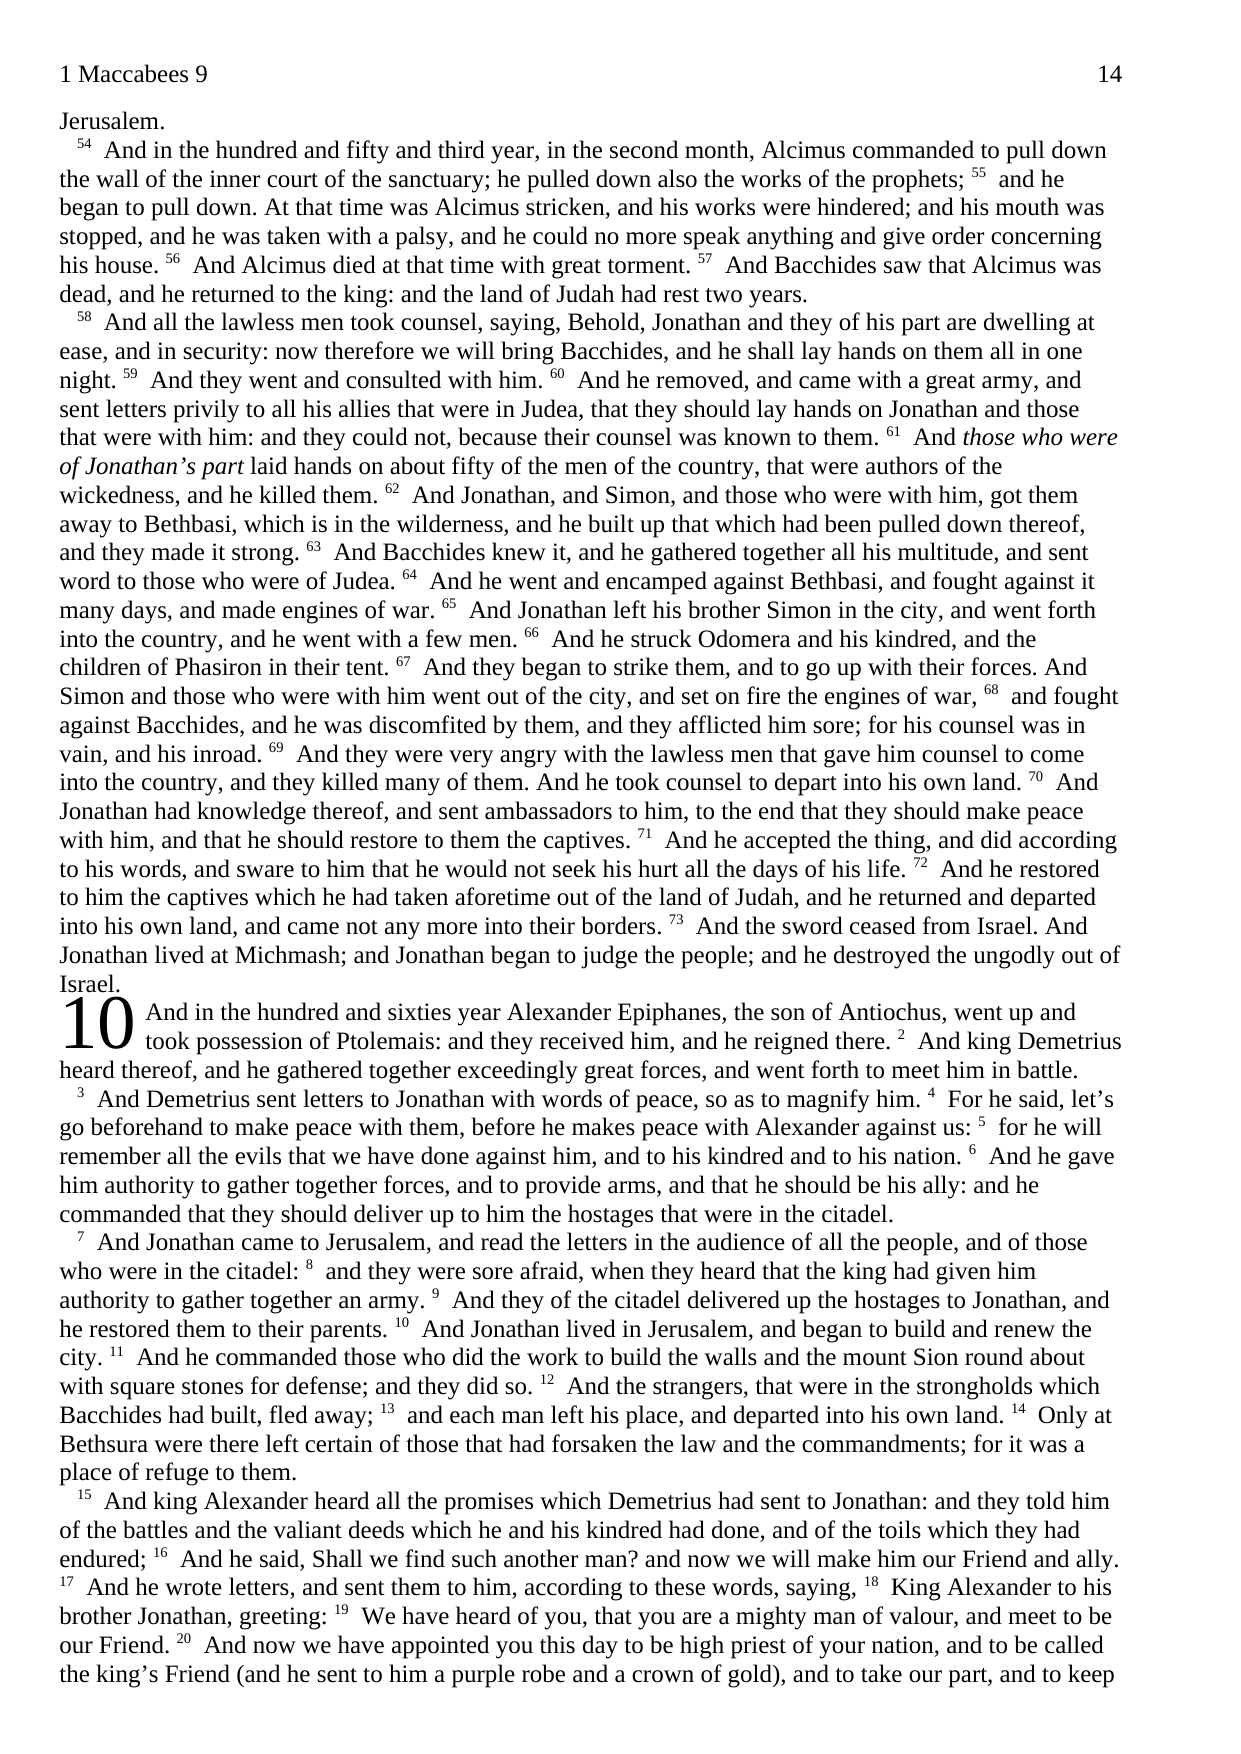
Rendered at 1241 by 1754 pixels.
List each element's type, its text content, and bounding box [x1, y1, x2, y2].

text Jerusalem. [59, 106, 1122, 135]
text 58 And all the lawless men took counsel, saying, Behold, Jonathan and they of his part are dwelling at ease, and in security: now therefore we will bring Bacchides, and he shall lay hands on them all in one night. 59 And they went and consulted with him. 60 And he removed, and came with a great army, and sent letters privily to all his allies that were in Judea, that they should lay hands on Jonathan and those that were with him: and they could not, because their counsel was known to them. 61 And those who were of Jonathan’s part laid hands on about fifty of the men of the country, that were authors of the wickedness, and he killed them. 62 And Jonathan, and Simon, and those who were with him, got them away to Bethbasi, which is in the wilderness, and he built up that which had been pulled down thereof, and they made it strong. 63 And Bacchides knew it, and he gathered together all his multitude, and sent word to those who were of Judea. 64 And he went and encamped against Bethbasi, and fought against it many days, and made engines of war. 65 And Jonathan left his brother Simon in the city, and went forth into the country, and he went with a few men. 66 And he struck Odomera and his kindred, and the children of Phasiron in their tent. 67 And they began to strike them, and to go up with their forces. And Simon and those who were with him went out of the city, and set on fire the engines of war, 68 and fought against Bacchides, and he was discomfited by them, and they afflicted him sore; for his counsel was in vain, and his inroad. 69 And they were very angry with the lawless men that gave him counsel to come into the country, and they killed many of them. And he took counsel to depart into his own land. 70 And Jonathan had knowledge thereof, and sent ambassadors to him, to the end that they should make peace with him, and that he should restore to them the captives. 71 And he accepted the thing, and did according to his words, and sware to him that he would not seek his hurt all the days of his life. 72 And he restored to him the captives which he had taken aforetime out of the land of Judah, and he returned and departed into his own land, and came not any more into their borders. 73 And the sword ceased from Israel. And Jonathan lived at Michmash; and Jonathan began to judge the people; and he destroyed the ungodly out of Israel. [59, 307, 1122, 997]
text 54 And in the hundred and fifty and third year, in the second month, Alcimus commanded to pull down the wall of the inner court of the sanctuary; he pulled down also the works of the prophets; 55 and he began to pull down. At that time was Alcimus stricken, and his works were hindered; and his mouth was stopped, and he was taken with a palsy, and he could no more speak anything and give order concerning his house. 56 And Alcimus died at that time with great torment. 57 And Bacchides saw that Alcimus was dead, and he returned to the king: and the land of Judah had rest two years. [59, 135, 1122, 307]
text 10And in the hundred and sixties year Alexander Epiphanes, the son of Antiochus, went up and took possession of Ptolemais: and they received him, and he reigned there. 2 And king Demetrius heard thereof, and he gathered together exceedingly great forces, and went forth to meet him in battle. [59, 997, 1122, 1084]
text 7 And Jonathan came to Jerusalem, and read the letters in the audience of all the people, and of those who were in the citadel: 8 and they were sore afraid, when they heard that the king had given him authority to gather together an army. 9 And they of the citadel delivered up the hostages to Jonathan, and he restored them to their parents. 10 And Jonathan lived in Jerusalem, and began to build and renew the city. 11 And he commanded those who did the work to build the walls and the mount Sion round about with square stones for defense; and they did so. 12 And the strangers, that were in the strongholds which Bacchides had built, fled away; 13 and each man left his place, and departed into his own land. 14 Only at Bethsura were there left certain of those that had forsaken the law and the commandments; for it was a place of refuge to them. [59, 1227, 1122, 1486]
text 15 And king Alexander heard all the promises which Demetrius had sent to Jonathan: and they told him of the battles and the valiant deeds which he and his kindred had done, and of the toils which they had endured; 16 And he said, Shall we find such another man? and now we will make him our Friend and ally. 17 And he wrote letters, and sent them to him, according to these words, saying, 18 King Alexander to his brother Jonathan, greeting: 19 We have heard of you, that you are a mighty man of valour, and meet to be our Friend. 20 And now we have appointed you this day to be high priest of your nation, and to be called the king’s Friend (and he sent to him a purple robe and a crown of gold), and to take our part, and to keep [59, 1486, 1122, 1687]
text 3 And Demetrius sent letters to Jonathan with words of peace, so as to magnify him. 4 For he said, let’s go beforehand to make peace with them, before he makes peace with Alexander against us: 5 for he will remember all the evils that we have done against him, and to his kindred and to his nation. 6 And he gave him authority to gather together forces, and to provide arms, and that he should be his ally: and he commanded that they should deliver up to him the hostages that were in the citadel. [59, 1084, 1122, 1227]
